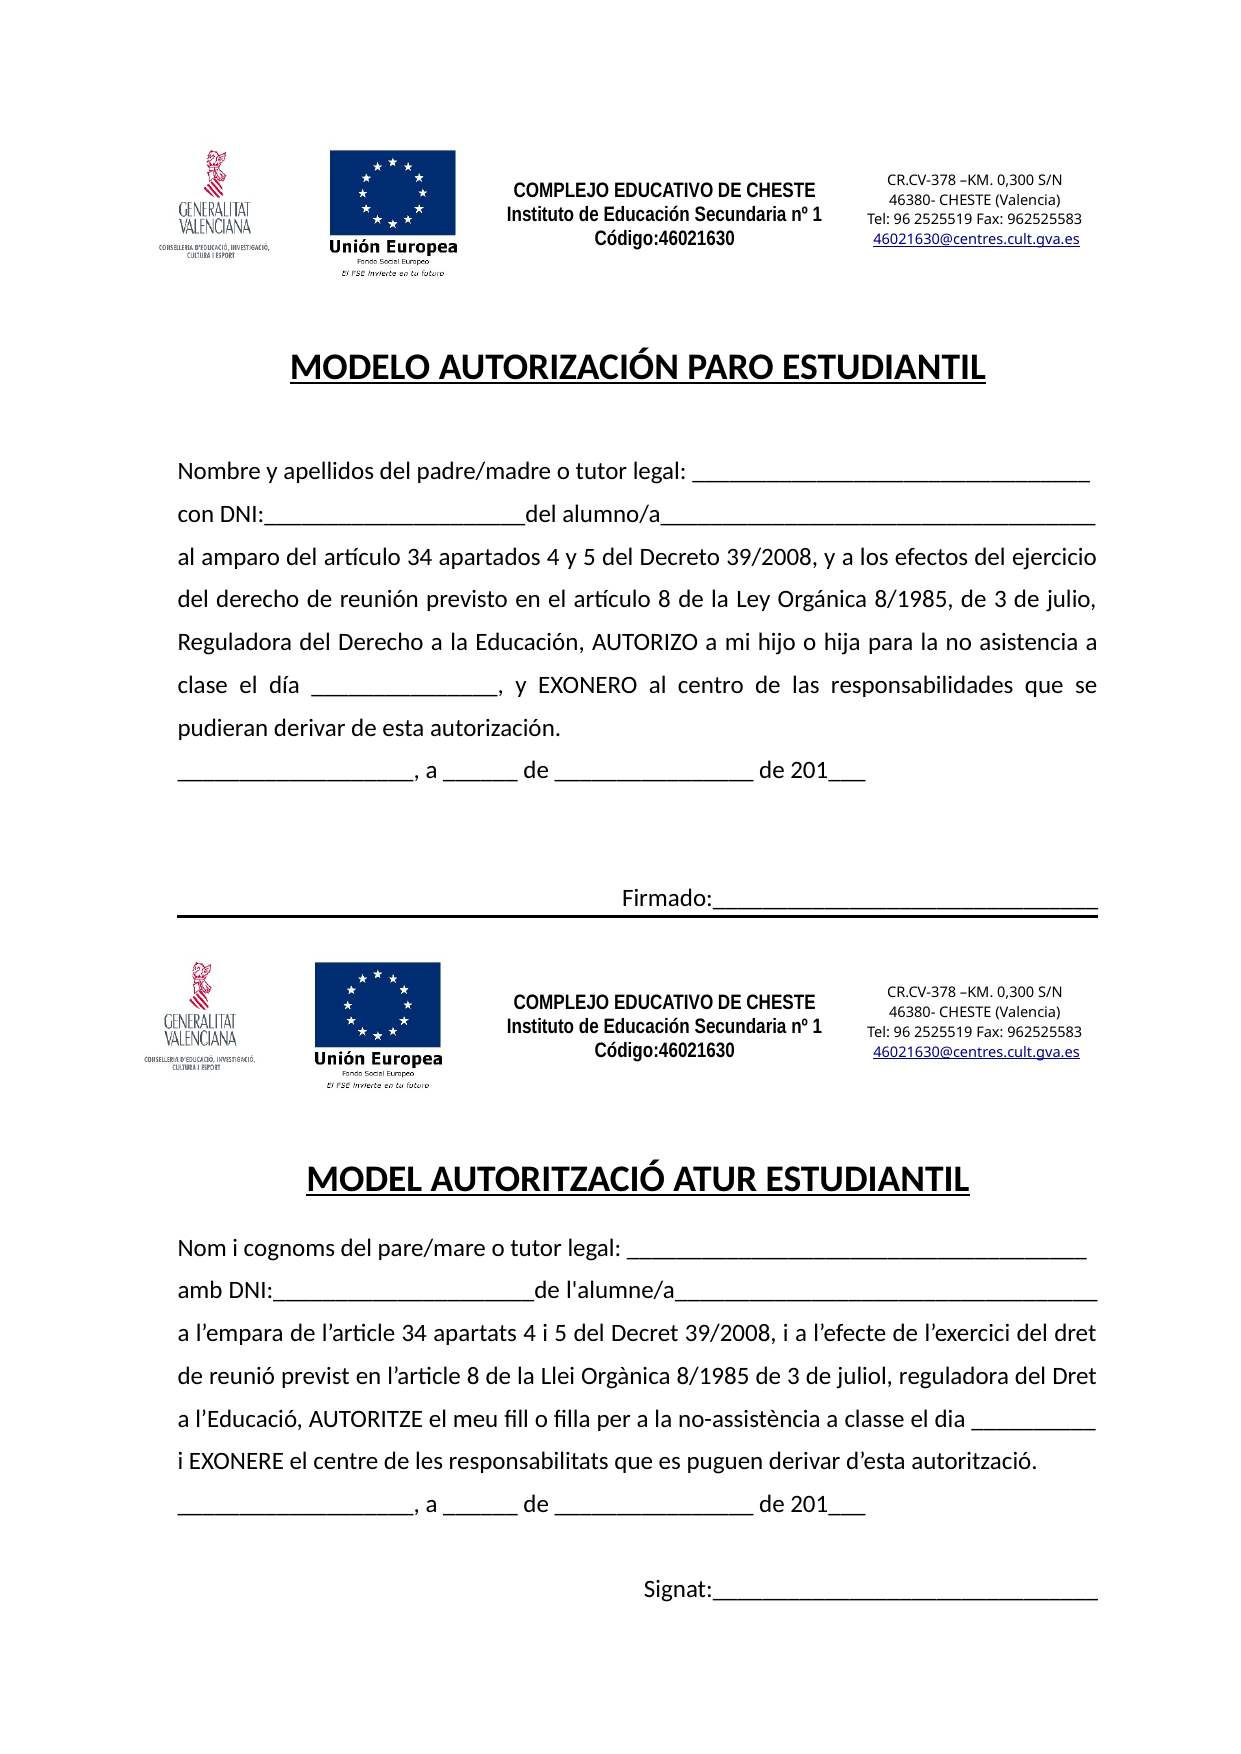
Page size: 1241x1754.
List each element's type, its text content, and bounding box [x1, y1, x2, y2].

table_header COMPLEJO EDUCATIVO DE CHESTE Instituto de Educación Secundaria nº 1 Código:46021630 [487, 930, 842, 1121]
picture [110, 953, 290, 1080]
table_header COMPLEJO EDUCATIVO DE CHESTE Instituto de Educación Secundaria nº 1 Código:46021630 [487, 118, 842, 309]
table_header CR.CV-378 –KM. 0,300 S/N 46380- CHESTE (Valencia) Tel: 96 2525519 Fax: 962525583 46021630@centres.cult.gva.es [842, 118, 1107, 309]
text Signat:_______________________________ [177, 1574, 1098, 1604]
text Nom i cognoms del pare/mare o tutor legal: _____________________________________ [177, 1232, 1098, 1262]
picture [301, 953, 451, 1093]
table_header [103, 930, 487, 1121]
text con DNI:_____________________del alumno/a___________________________________ [177, 498, 1098, 529]
picture [316, 141, 466, 281]
text Nombre y apellidos del padre/madre o tutor legal: ________________________________ [177, 455, 1098, 486]
table_header [118, 118, 487, 309]
text al amparo del artículo 34 apartados 4 y 5 del Decreto 39/2008, y a los efectos del ejercicio del derecho de reunión previsto en el artículo 8 de la Ley Orgánica 8/1985, de 3 de julio, Reguladora del Derecho a la Educación, AUTORIZO a mi hijo o hija para la no asistencia a clase el día _______________, y EXONERO al centro de las responsabilidades que se pudieran derivar de esta autorización. [177, 541, 1098, 742]
text MODEL AUTORITZACIÓ ATUR ESTUDIANTIL [177, 1155, 1098, 1201]
text amb DNI:_____________________de l'alumne/a__________________________________ a l’empara de l’article 34 apartats 4 i 5 del Decret 39/2008, i a l’efecte de l’exercici del dret de reunió previst en l’article 8 de la Llei Orgànica 8/1985 de 3 de juliol, reguladora del Dret a l’Educació, AUTORITZE el meu fill o filla per a la no-assistència a classe el dia __________ i EXONERE el centre de les responsabilitats que es puguen derivar d’esta autorització. [177, 1275, 1098, 1476]
text ___________________, a ______ de ________________ de 201___ [177, 1488, 1098, 1519]
text Firmado:_______________________________ [177, 882, 1098, 915]
text MODELO AUTORIZACIÓN PARO ESTUDIANTIL [177, 343, 1098, 388]
table_header CR.CV-378 –KM. 0,300 S/N 46380- CHESTE (Valencia) Tel: 96 2525519 Fax: 962525583 46021630@centres.cult.gva.es [842, 930, 1107, 1121]
text ___________________, a ______ de ________________ de 201___ [177, 754, 1098, 785]
picture [125, 141, 304, 268]
